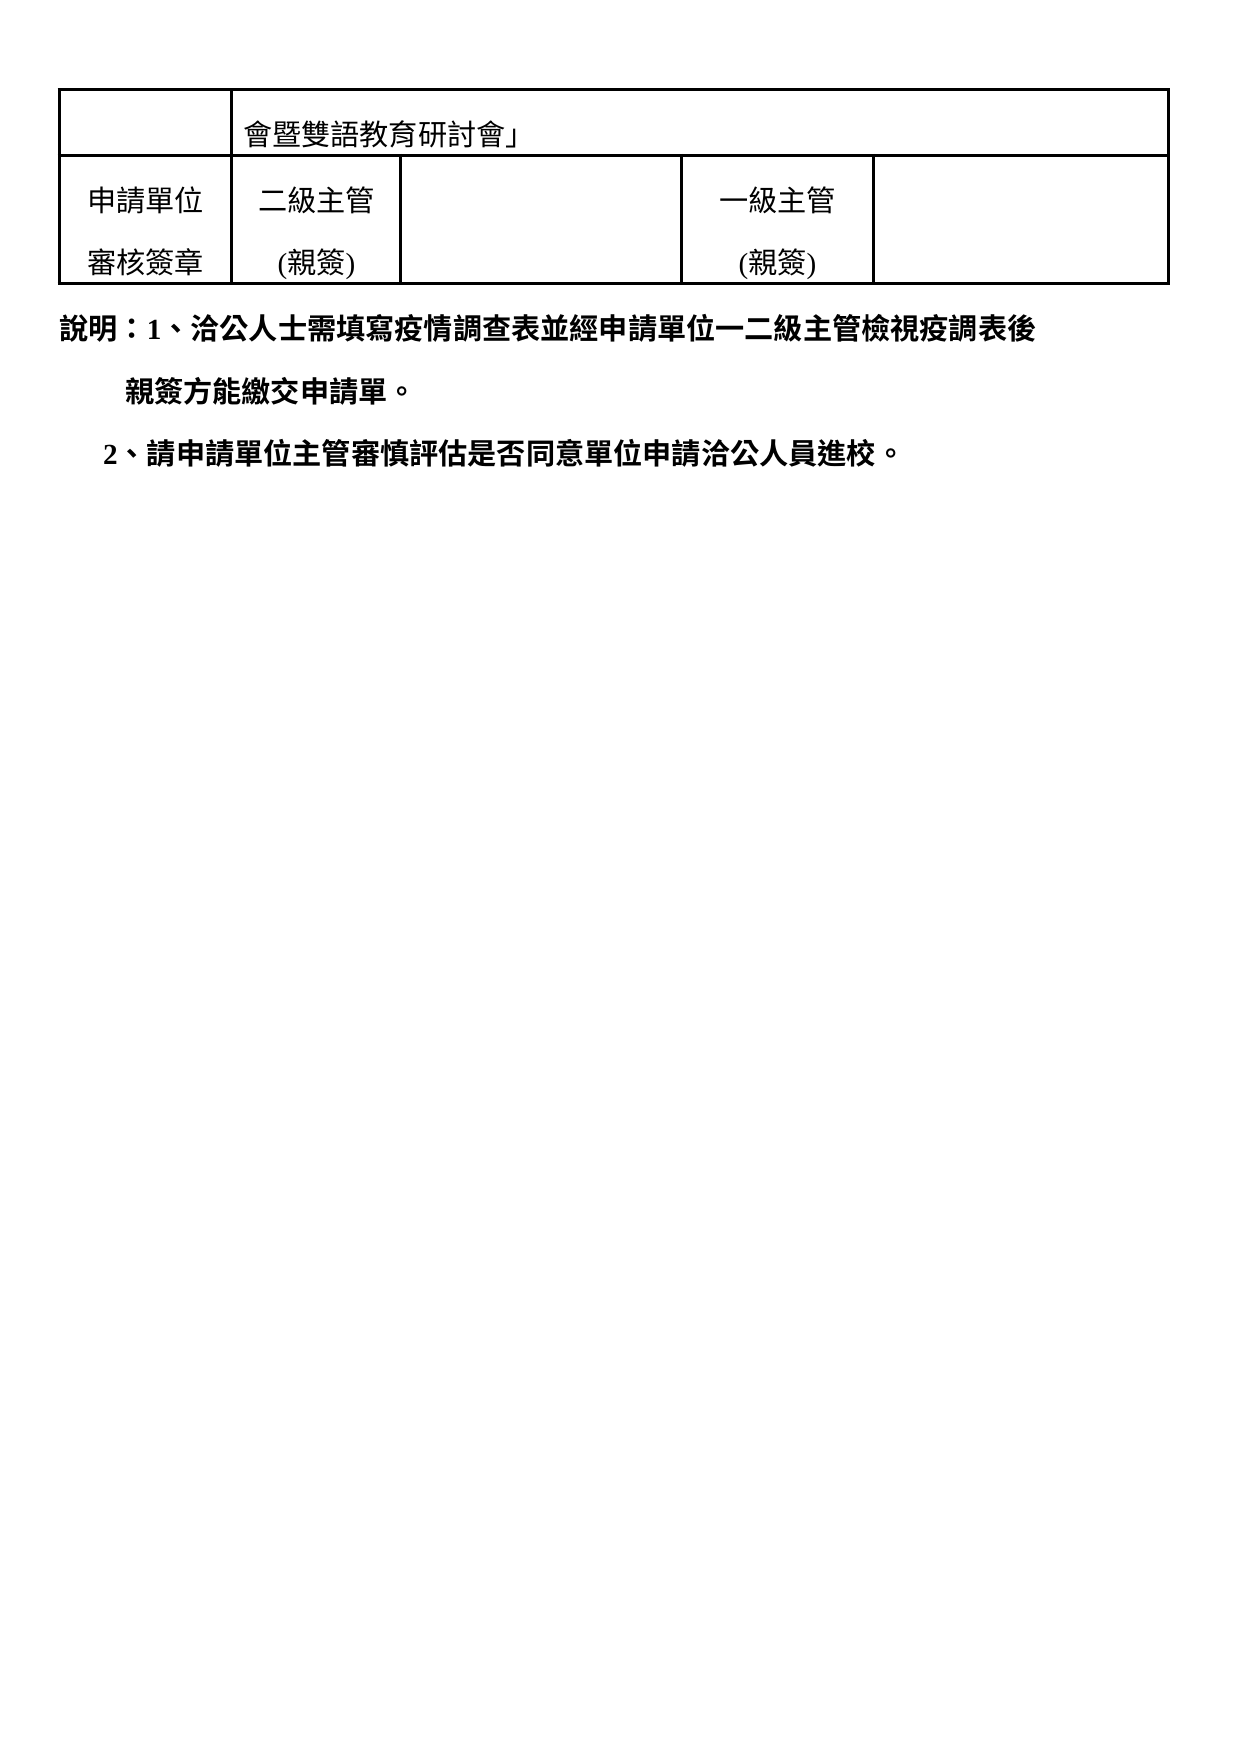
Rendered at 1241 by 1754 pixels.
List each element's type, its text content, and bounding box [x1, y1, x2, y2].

table_cell 會暨雙語教育研討會」 [233, 91, 1167, 154]
table_cell [402, 157, 680, 282]
table_cell [875, 157, 1167, 282]
text 2、請申請單位主管審慎評估是否同意單位申請洽公人員進校。 [59, 410, 1181, 473]
text 說明：1、洽公人士需填寫疫情調查表並經申請單位一二級主管檢視疫調表後 [59, 285, 1181, 348]
text 親簽方能繳交申請單。 [59, 348, 1181, 410]
table_cell 一級主管 (親簽) [683, 157, 872, 282]
table_cell [61, 91, 230, 154]
table_cell 二級主管 (親簽) [233, 157, 399, 282]
table_cell 申請單位 審核簽章 [61, 157, 230, 282]
